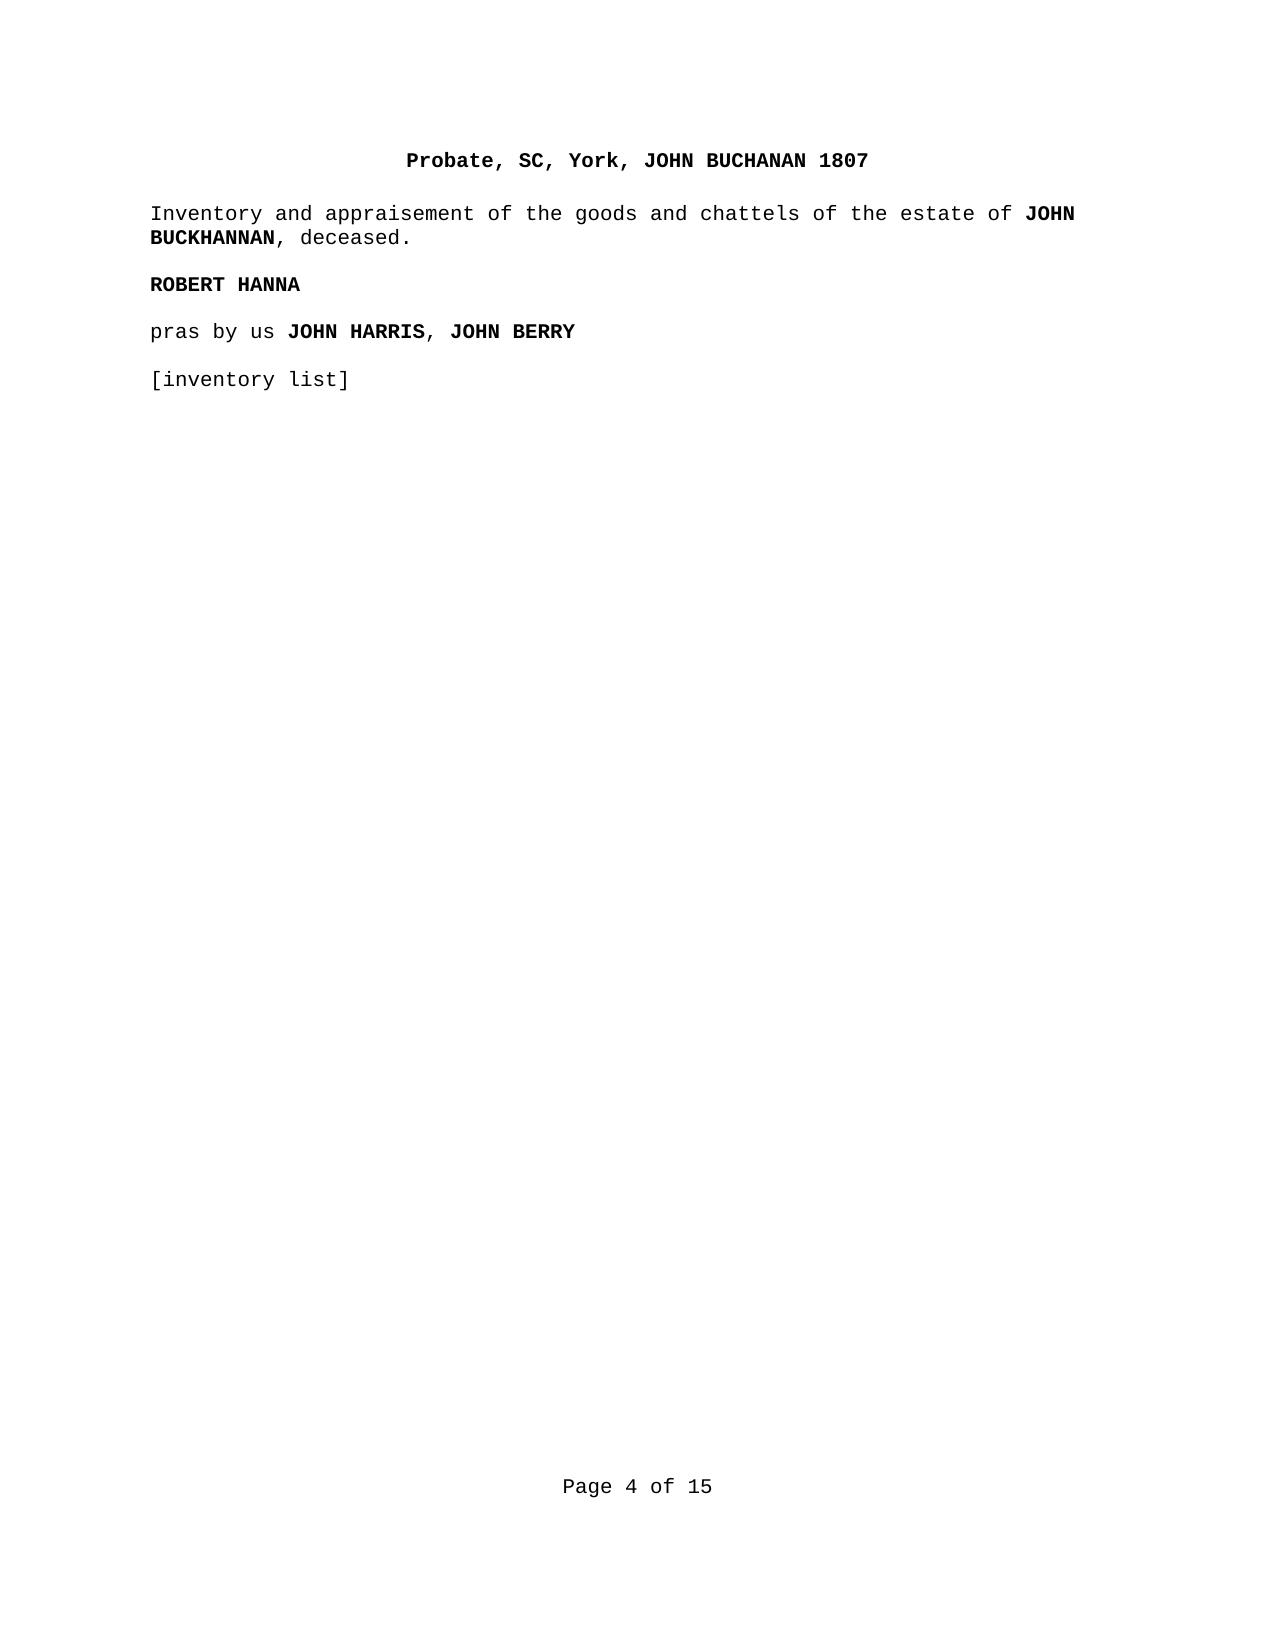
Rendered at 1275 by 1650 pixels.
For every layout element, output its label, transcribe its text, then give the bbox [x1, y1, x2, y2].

text Inventory and appraisement of the goods and chattels of the estate of John Buckhannan, deceased. [150, 203, 1125, 250]
text Robert Hanna [150, 274, 1125, 298]
text pras by us John Harris, John Berry [150, 321, 1125, 345]
text [inventory list] [150, 369, 1125, 392]
